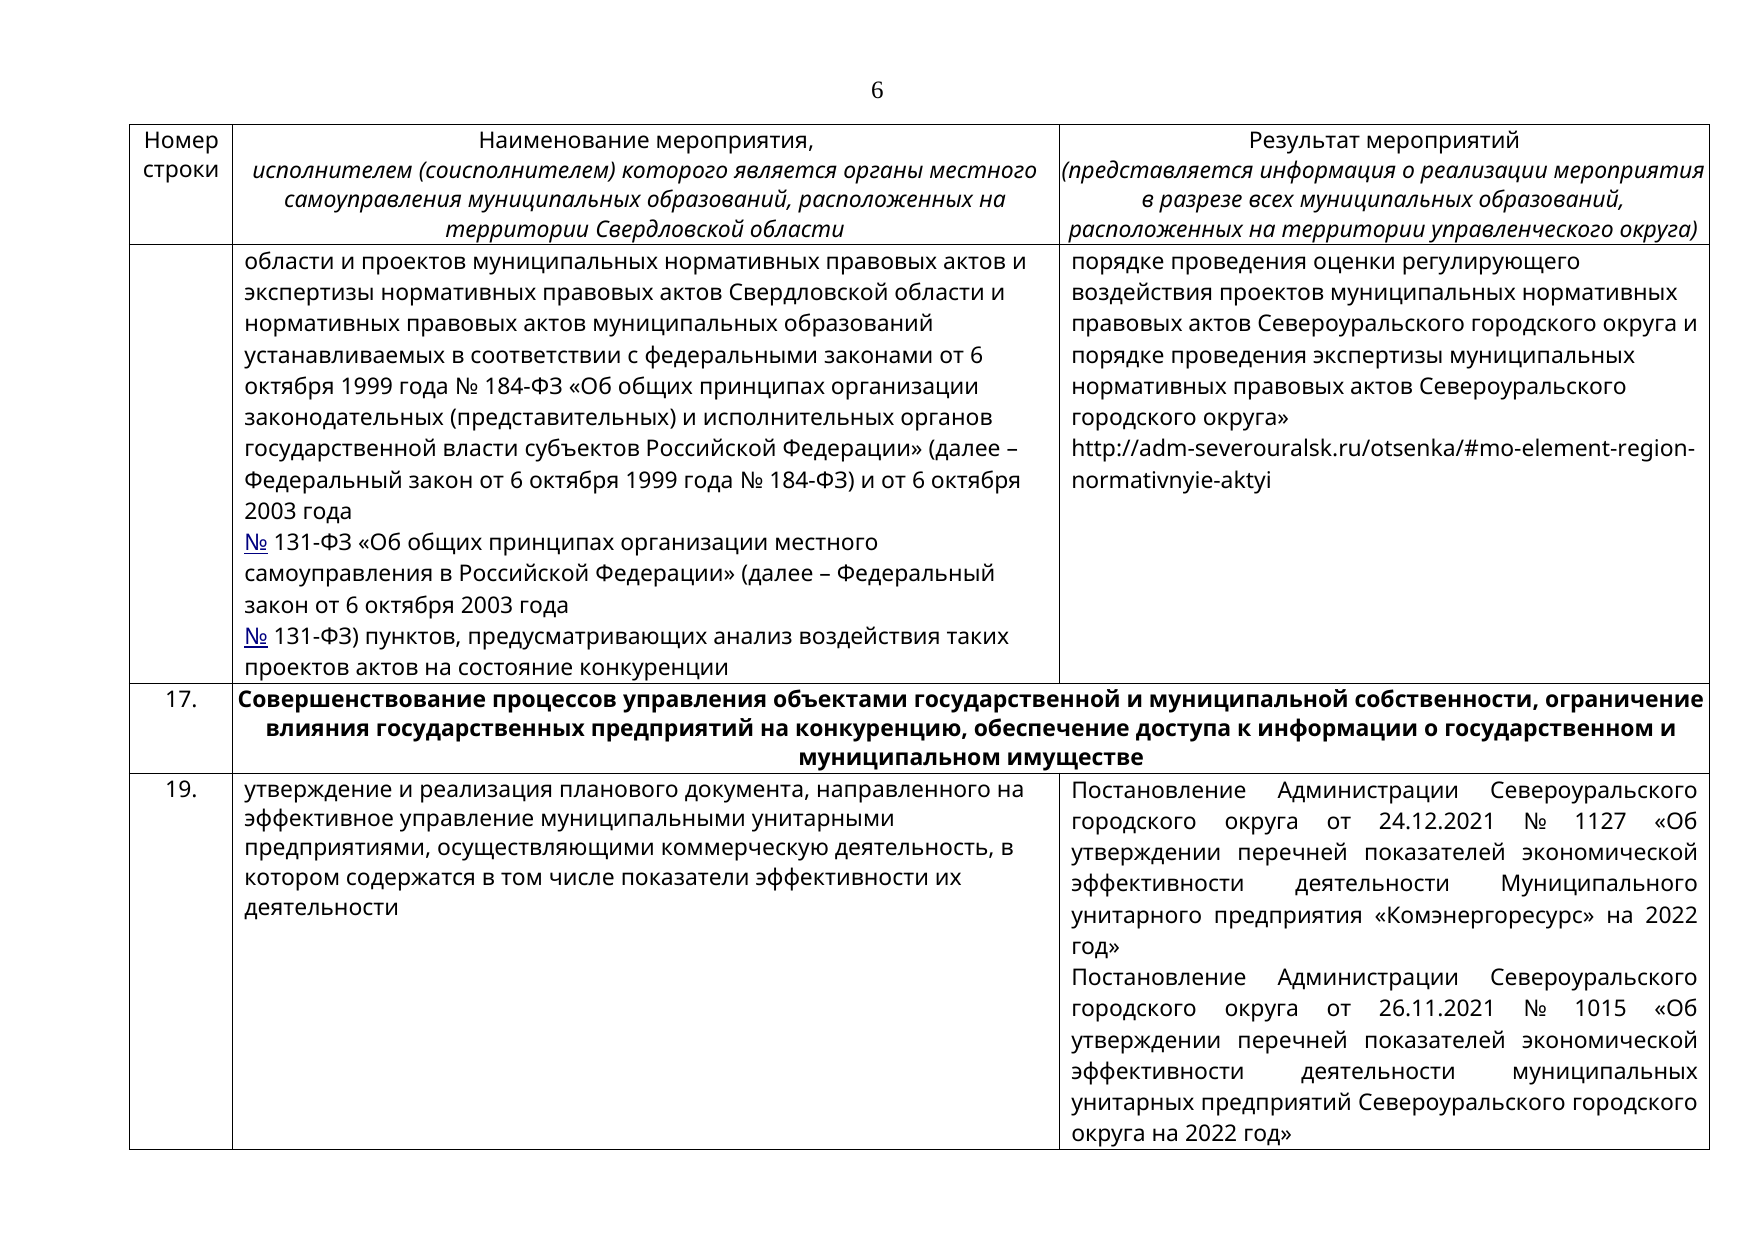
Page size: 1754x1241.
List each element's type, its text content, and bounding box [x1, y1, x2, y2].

table_cell Совершенствование процессов управления объектами государственной и муниципальной собственности, ограничение влияния государственных предприятий на конкуренцию, обеспечение доступа к информации о государственном и муниципальном имуществе [233, 684, 1709, 772]
table_cell утверждение и реализация планового документа, направленного на эффективное управление муниципальными унитарными предприятиями, осуществляющими коммерческую деятельность, в котором содержатся в том числе показатели эффективности их деятельности [233, 774, 1059, 1148]
table_cell 17. [130, 684, 232, 772]
table_header Наименование мероприятия, исполнителем (соисполнителем) которого является органы местного самоуправления муниципальных образований, расположенных на территории Свердловской области [233, 125, 1059, 244]
table_cell [130, 245, 232, 682]
table_header Результат мероприятий (представляется информация о реализации мероприятия в разрезе всех муниципальных образований, расположенных на территории управленческого округа) [1060, 125, 1709, 244]
table_cell области и проектов муниципальных нормативных правовых актов и экспертизы нормативных правовых актов Свердловской области и нормативных правовых актов муниципальных образований устанавливаемых в соответствии с федеральными законами от 6 октября 1999 года № 184-ФЗ «Об общих принципах организации законодательных (представительных) и исполнительных органов государственной власти субъектов Российской Федерации» (далее – Федеральный закон от 6 октября 1999 года № 184-ФЗ) и от 6 октября 2003 года № 131-ФЗ «Об общих принципах организации местного самоуправления в Российской Федерации» (далее – Федеральный закон от 6 октября 2003 года № 131-ФЗ) пунктов, предусматривающих анализ воздействия таких проектов актов на состояние конкуренции [233, 245, 1059, 682]
table_cell порядке проведения оценки регулирующего воздействия проектов муниципальных нормативных правовых актов Североуральского городского округа и порядке проведения экспертизы муниципальных нормативных правовых актов Североуральского городского округа» http://adm-severouralsk.ru/otsenka/#mo-element-region-normativnyie-aktyi [1060, 245, 1709, 682]
table_header Номер строки [130, 125, 232, 244]
table_cell Постановление Администрации Североуральского городского округа от 24.12.2021 № 1127 «Об утверждении перечней показателей экономической эффективности деятельности Муниципального унитарного предприятия «Комэнергоресурс» на 2022 год» Постановление Администрации Североуральского городского округа от 26.11.2021 № 1015 «Об утверждении перечней показателей экономической эффективности деятельности муниципальных унитарных предприятий Североуральского городского округа на 2022 год» [1060, 774, 1709, 1148]
table_cell 19. [130, 774, 232, 1148]
